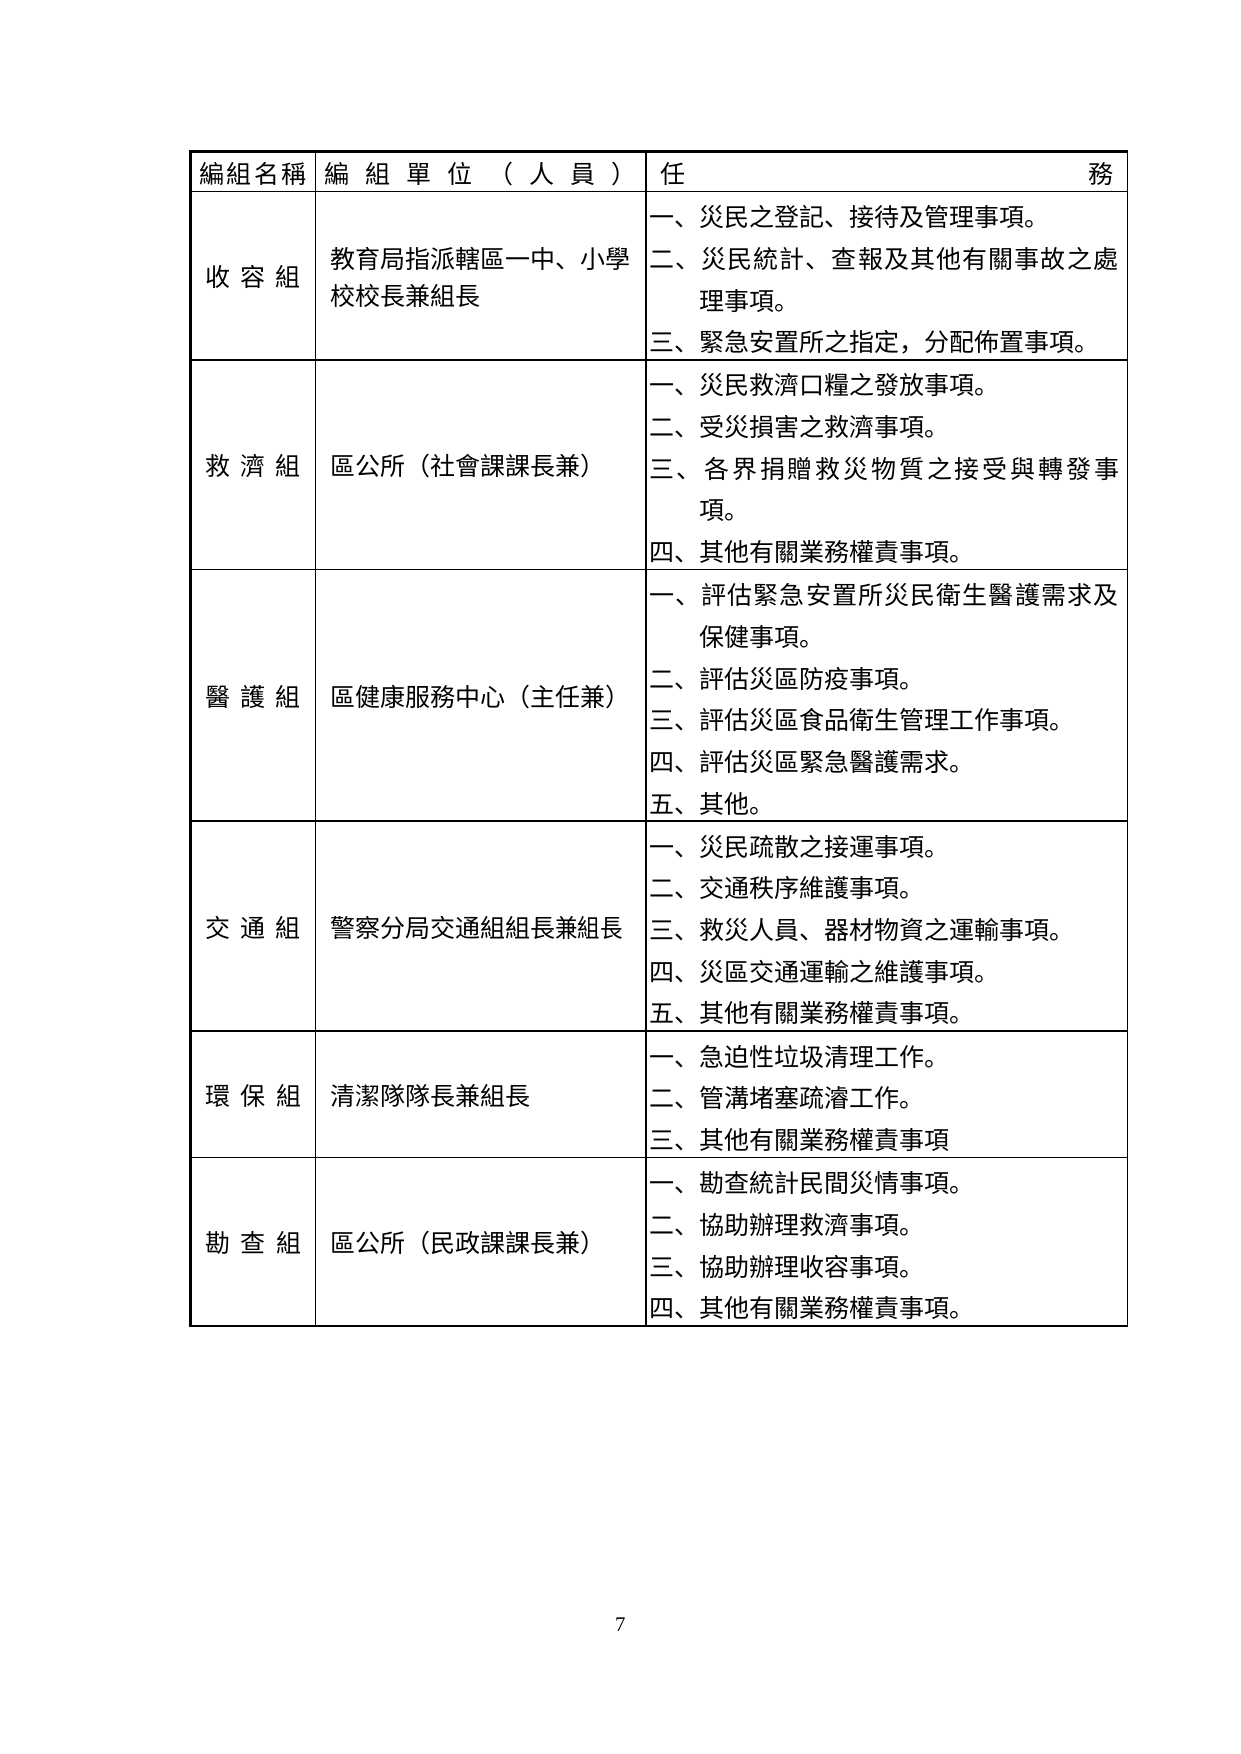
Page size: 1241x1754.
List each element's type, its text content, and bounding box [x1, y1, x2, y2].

table_cell 區公所（民政課課長兼） [316, 1158, 645, 1325]
table_cell 一、災民救濟口糧之發放事項。 二、受災損害之救濟事項。 三、各界捐贈救災物質之接受與轉發事項。 四、其他有關業務權責事項。 [647, 361, 1127, 569]
table_cell 交通組 [192, 822, 315, 1030]
table_cell 一、評估緊急安置所災民衛生醫護需求及保健事項。 二、評估災區防疫事項。 三、評估災區食品衛生管理工作事項。 四、評估災區緊急醫護需求。 五、其他。 [647, 570, 1127, 820]
table_header 編組名稱 [192, 153, 315, 191]
table_cell 環保組 [192, 1032, 315, 1157]
table_cell 醫護組 [192, 570, 315, 820]
table_cell 勘查組 [192, 1158, 315, 1325]
table_cell 一、急迫性垃圾清理工作。 二、管溝堵塞疏濬工作。 三、其他有關業務權責事項 [647, 1032, 1127, 1157]
table_cell 一、災民疏散之接運事項。 二、交通秩序維護事項。 三、救災人員、器材物資之運輸事項。 四、災區交通運輸之維護事項。 五、其他有關業務權責事項。 [647, 822, 1127, 1030]
table_cell 教育局指派轄區一中、小學校校長兼組長 [316, 192, 645, 359]
table_header 任務 [647, 153, 1127, 191]
table_cell 收容組 [192, 192, 315, 359]
table_cell 警察分局交通組組長兼組長 [316, 822, 645, 1030]
table_cell 區健康服務中心（主任兼） [316, 570, 645, 820]
table_cell 清潔隊隊長兼組長 [316, 1032, 645, 1157]
table_cell 一、勘查統計民間災情事項。 二、協助辦理救濟事項。 三、協助辦理收容事項。 四、其他有關業務權責事項。 [647, 1158, 1127, 1325]
table_cell 區公所（社會課課長兼） [316, 361, 645, 569]
table_cell 救濟組 [192, 361, 315, 569]
table_cell 一、災民之登記、接待及管理事項。 二、災民統計、查報及其他有關事故之處理事項。 三、緊急安置所之指定，分配佈置事項。 [647, 192, 1127, 359]
table_header 編組單位（人員） [316, 153, 645, 191]
